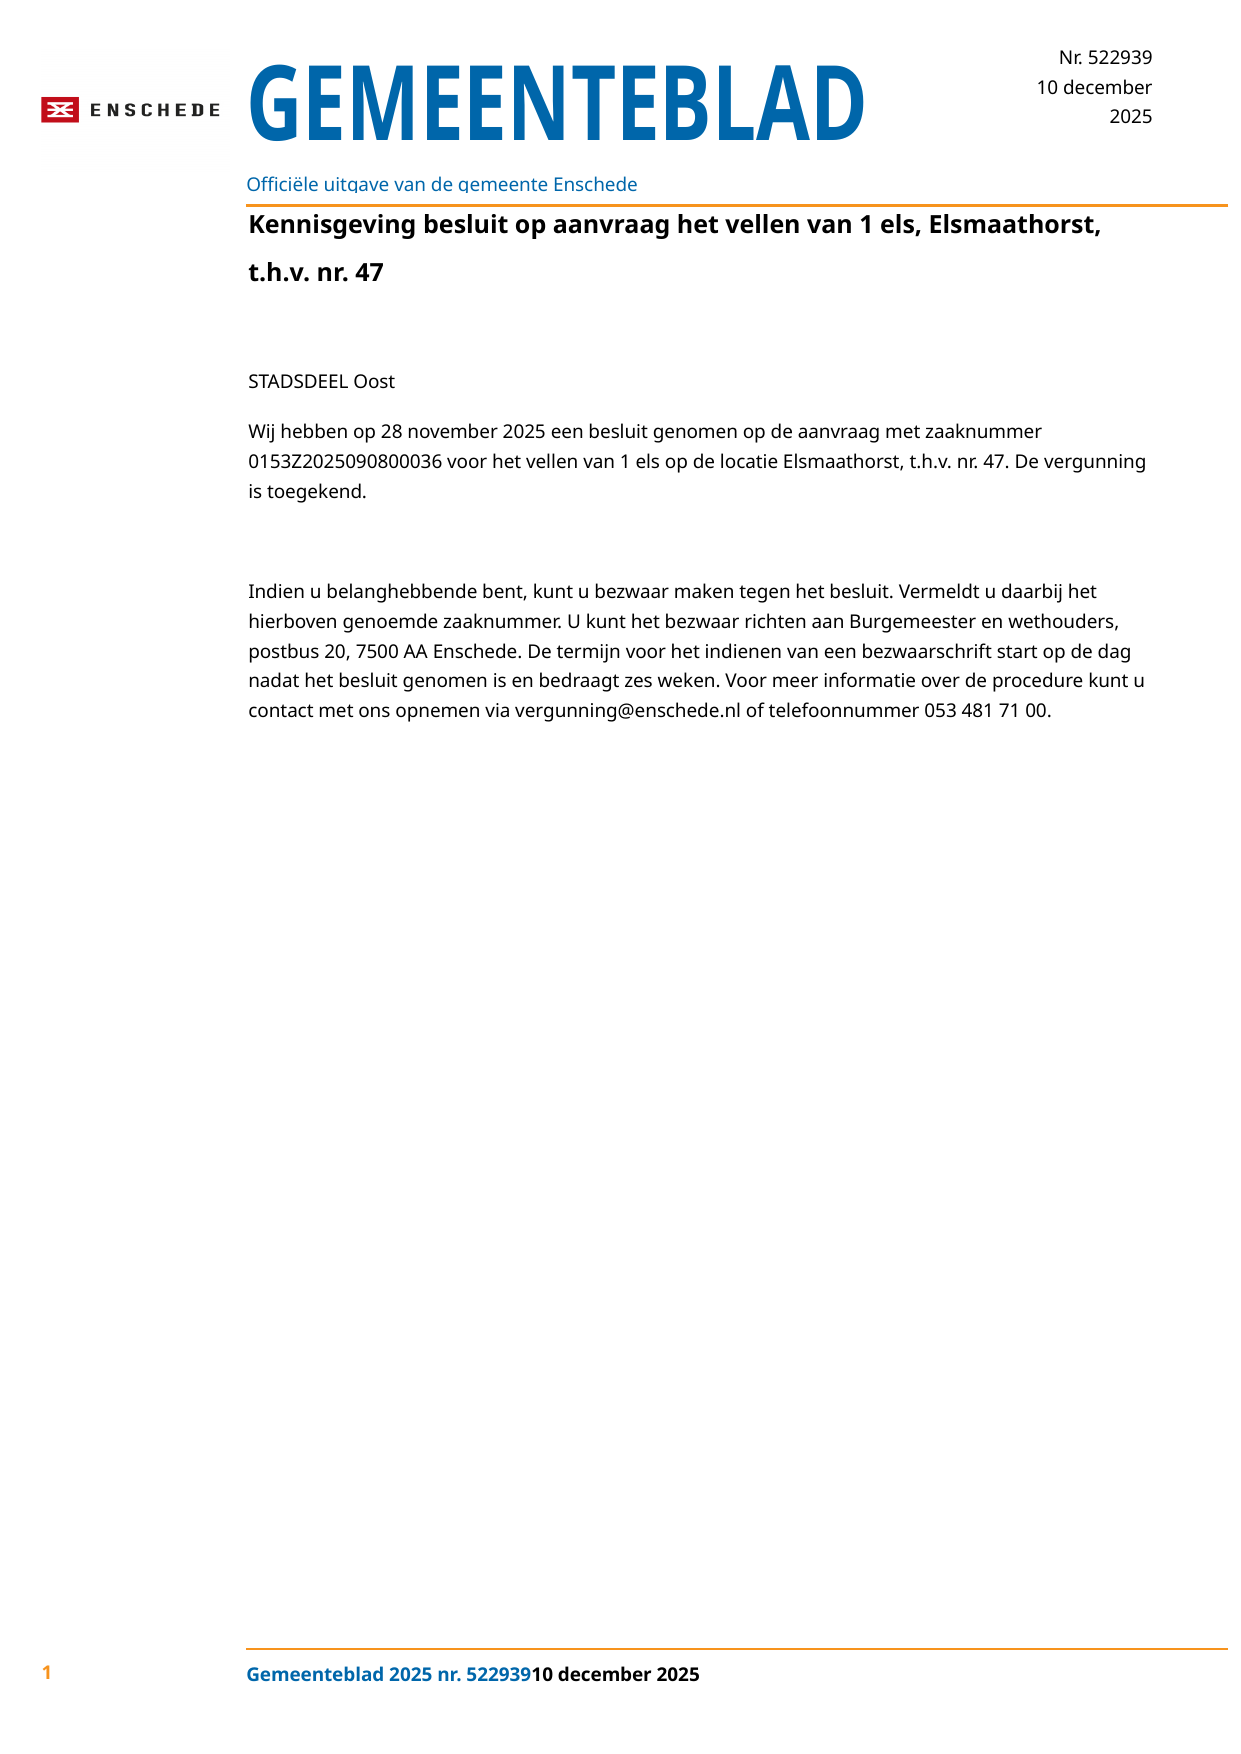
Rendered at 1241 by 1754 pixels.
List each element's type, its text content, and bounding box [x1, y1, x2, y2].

picture [41, 47, 231, 172]
text Wij hebben op 28 november 2025 een besluit genomen op de aanvraag met zaaknummer 0153Z2025090800036 voor het vellen van 1 els op de locatie Elsmaathorst, t.h.v. nr. 47. De vergunning is toegekend. [248, 419, 1152, 504]
text STADSDEEL Oost [248, 368, 1152, 394]
text Kennisgeving besluit op aanvraag het vellen van 1 els, Elsmaathorst, t.h.v. nr. 47 [248, 207, 1152, 288]
text Indien u belanghebbende bent, kunt u bezwaar maken tegen het besluit. Vermeldt u daarbij het hierboven genoemde zaaknummer. U kunt het bezwaar richten aan Burgemeester en wethouders, postbus 20, 7500 AA Enschede. De termijn voor het indienen van een bezwaarschrift start op de dag nadat het besluit genomen is en bedraagt zes weken. Voor meer informatie over de procedure kunt u contact met ons opnemen via vergunning@enschede.nl of telefoonnummer 053 481 71 00. [248, 579, 1152, 723]
